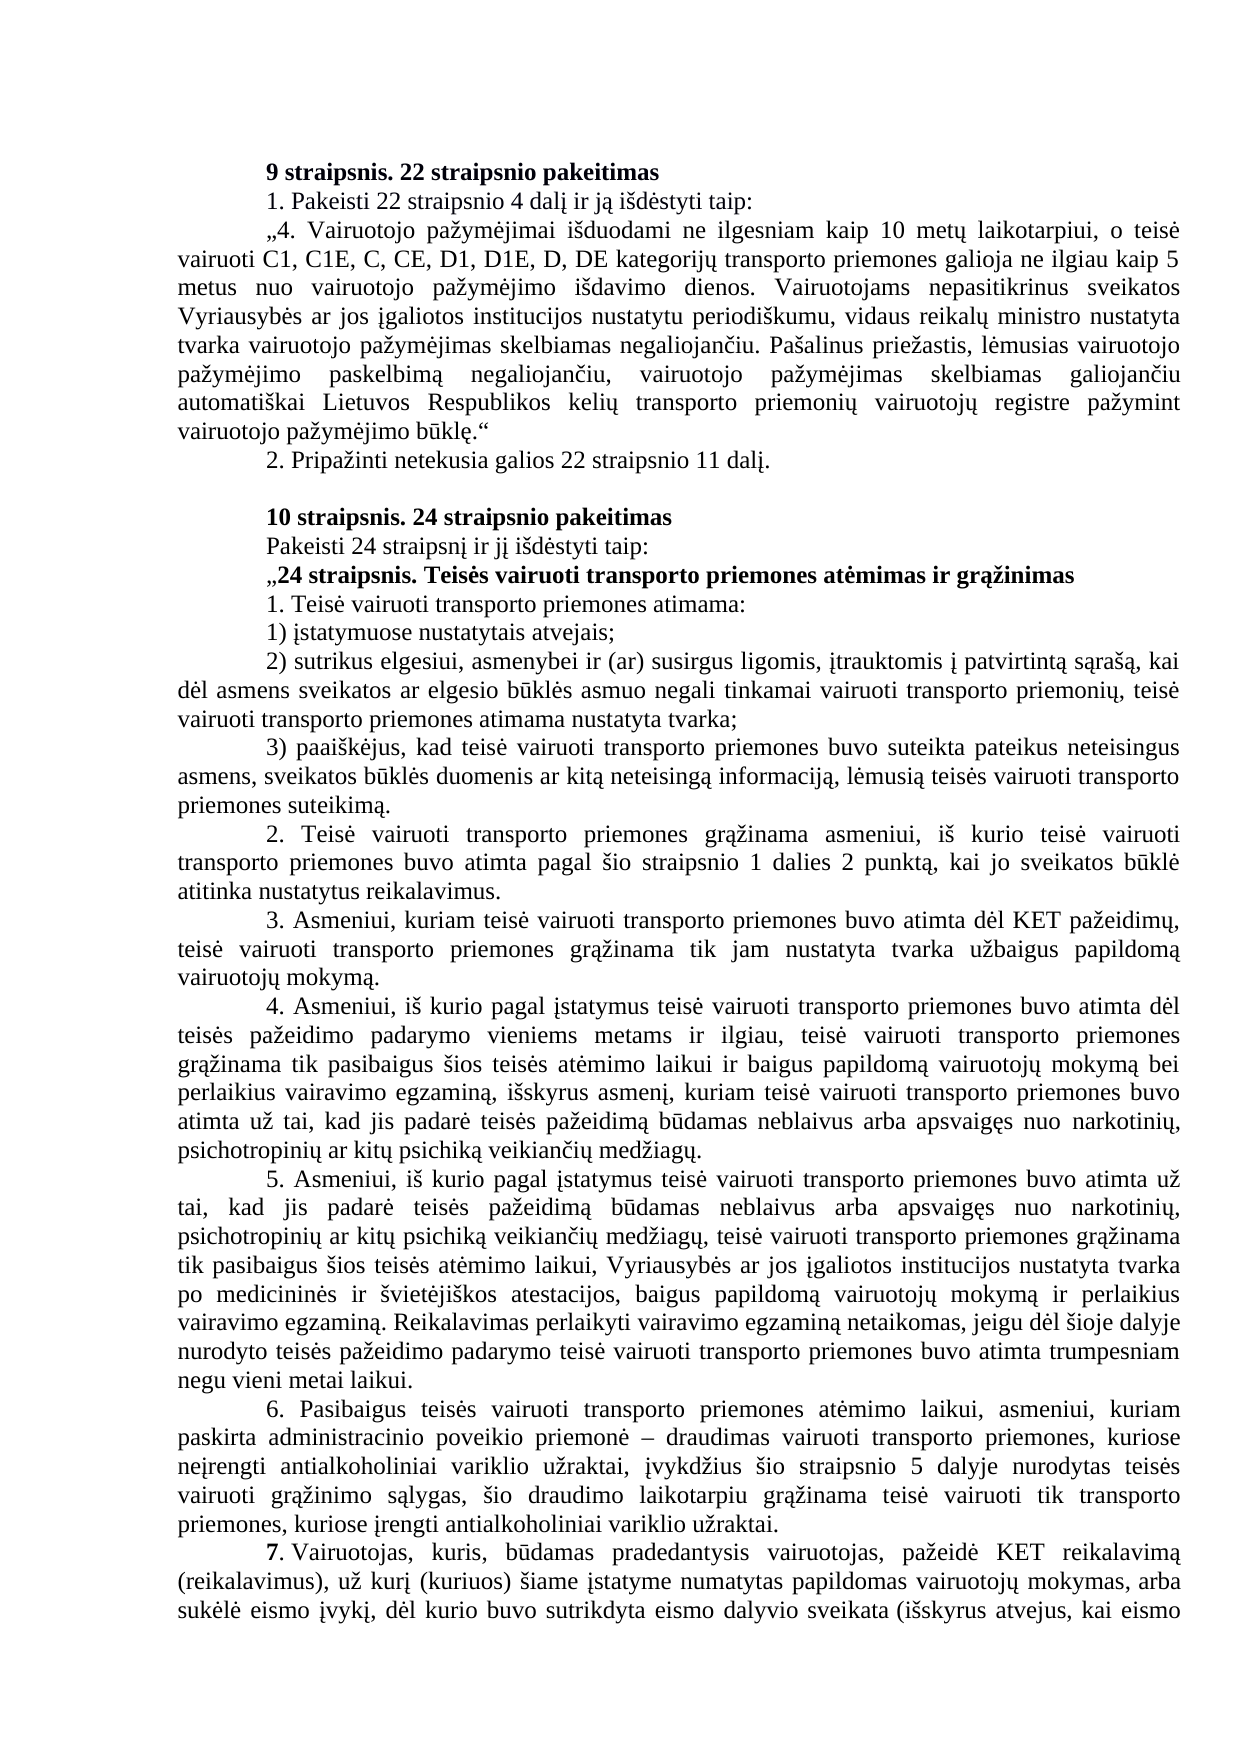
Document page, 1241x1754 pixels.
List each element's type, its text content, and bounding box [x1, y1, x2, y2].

text 3. Asmeniui, kuriam teisė vairuoti transporto priemones buvo atimta dėl KET pažeidimų, teisė vairuoti transporto priemones grąžinama tik jam nustatyta tvarka užbaigus papildomą vairuotojų mokymą. [177, 905, 1181, 991]
text 3) paaiškėjus, kad teisė vairuoti transporto priemones buvo suteikta pateikus neteisingus asmens, sveikatos būklės duomenis ar kitą neteisingą informaciją, lėmusią teisės vairuoti transporto priemones suteikimą. [177, 732, 1181, 819]
text 6. Pasibaigus teisės vairuoti transporto priemones atėmimo laikui, asmeniui, kuriam paskirta administracinio poveikio priemonė – draudimas vairuoti transporto priemones, kuriose neįrengti antialkoholiniai variklio užraktai, įvykdžius šio straipsnio 5 dalyje nurodytas teisės vairuoti grąžinimo sąlygas, šio draudimo laikotarpiu grąžinama teisė vairuoti tik transporto priemones, kuriose įrengti antialkoholiniai variklio užraktai. [177, 1394, 1181, 1537]
text 2) sutrikus elgesiui, asmenybei ir (ar) susirgus ligomis, įtrauktomis į patvirtintą sąrašą, kai dėl asmens sveikatos ar elgesio būklės asmuo negali tinkamai vairuoti transporto priemonių, teisė vairuoti transporto priemones atimama nustatyta tvarka; [177, 646, 1181, 732]
text 2. Pripažinti netekusia galios 22 straipsnio 11 dalį. [177, 445, 1181, 474]
text „4. Vairuotojo pažymėjimai išduodami ne ilgesniam kaip 10 metų laikotarpiui, o teisė vairuoti C1, C1E, C, CE, D1, D1E, D, DE kategorijų transporto priemones galioja ne ilgiau kaip 5 metus nuo vairuotojo pažymėjimo išdavimo dienos. Vairuotojams nepasitikrinus sveikatos Vyriausybės ar jos įgaliotos institucijos nustatytu periodiškumu, vidaus reikalų ministro nustatyta tvarka vairuotojo pažymėjimas skelbiamas negaliojančiu. Pašalinus priežastis, lėmusias vairuotojo pažymėjimo paskelbimą negaliojančiu, vairuotojo pažymėjimas skelbiamas galiojančiu automatiškai Lietuvos Respublikos kelių transporto priemonių vairuotojų registre pažymint vairuotojo pažymėjimo būklę.“ [177, 215, 1181, 445]
text 9 straipsnis. 22 straipsnio pakeitimas [177, 157, 1181, 186]
text Pakeisti 24 straipsnį ir jį išdėstyti taip: [177, 531, 1181, 560]
text „24 straipsnis. Teisės vairuoti transporto priemones atėmimas ir grąžinimas [177, 560, 1181, 589]
text 4. Asmeniui, iš kurio pagal įstatymus teisė vairuoti transporto priemones buvo atimta dėl teisės pažeidimo padarymo vieniems metams ir ilgiau, teisė vairuoti transporto priemones grąžinama tik pasibaigus šios teisės atėmimo laikui ir baigus papildomą vairuotojų mokymą bei perlaikius vairavimo egzaminą, išskyrus asmenį, kuriam teisė vairuoti transporto priemones buvo atimta už tai, kad jis padarė teisės pažeidimą būdamas neblaivus arba apsvaigęs nuo narkotinių, psichotropinių ar kitų psichiką veikiančių medžiagų. [177, 991, 1181, 1164]
text 7. Vairuotojas, kuris, būdamas pradedantysis vairuotojas, pažeidė KET reikalavimą (reikalavimus), už kurį (kuriuos) šiame įstatyme numatytas papildomas vairuotojų mokymas, arba sukėlė eismo įvykį, dėl kurio buvo sutrikdyta eismo dalyvio sveikata (išskyrus atvejus, kai eismo [177, 1537, 1181, 1624]
text 10 straipsnis. 24 straipsnio pakeitimas [177, 502, 1181, 531]
text 1. Teisė vairuoti transporto priemones atimama: [177, 589, 1181, 617]
text 2. Teisė vairuoti transporto priemones grąžinama asmeniui, iš kurio teisė vairuoti transporto priemones buvo atimta pagal šio straipsnio 1 dalies 2 punktą, kai jo sveikatos būklė atitinka nustatytus reikalavimus. [177, 819, 1181, 905]
text 1. Pakeisti 22 straipsnio 4 dalį ir ją išdėstyti taip: [177, 186, 1181, 215]
text 1) įstatymuose nustatytais atvejais; [177, 617, 1181, 646]
text 5. Asmeniui, iš kurio pagal įstatymus teisė vairuoti transporto priemones buvo atimta už tai, kad jis padarė teisės pažeidimą būdamas neblaivus arba apsvaigęs nuo narkotinių, psichotropinių ar kitų psichiką veikiančių medžiagų, teisė vairuoti transporto priemones grąžinama tik pasibaigus šios teisės atėmimo laikui, Vyriausybės ar jos įgaliotos institucijos nustatyta tvarka po medicininės ir švietėjiškos atestacijos, baigus papildomą vairuotojų mokymą ir perlaikius vairavimo egzaminą. Reikalavimas perlaikyti vairavimo egzaminą netaikomas, jeigu dėl šioje dalyje nurodyto teisės pažeidimo padarymo teisė vairuoti transporto priemones buvo atimta trumpesniam negu vieni metai laikui. [177, 1164, 1181, 1394]
